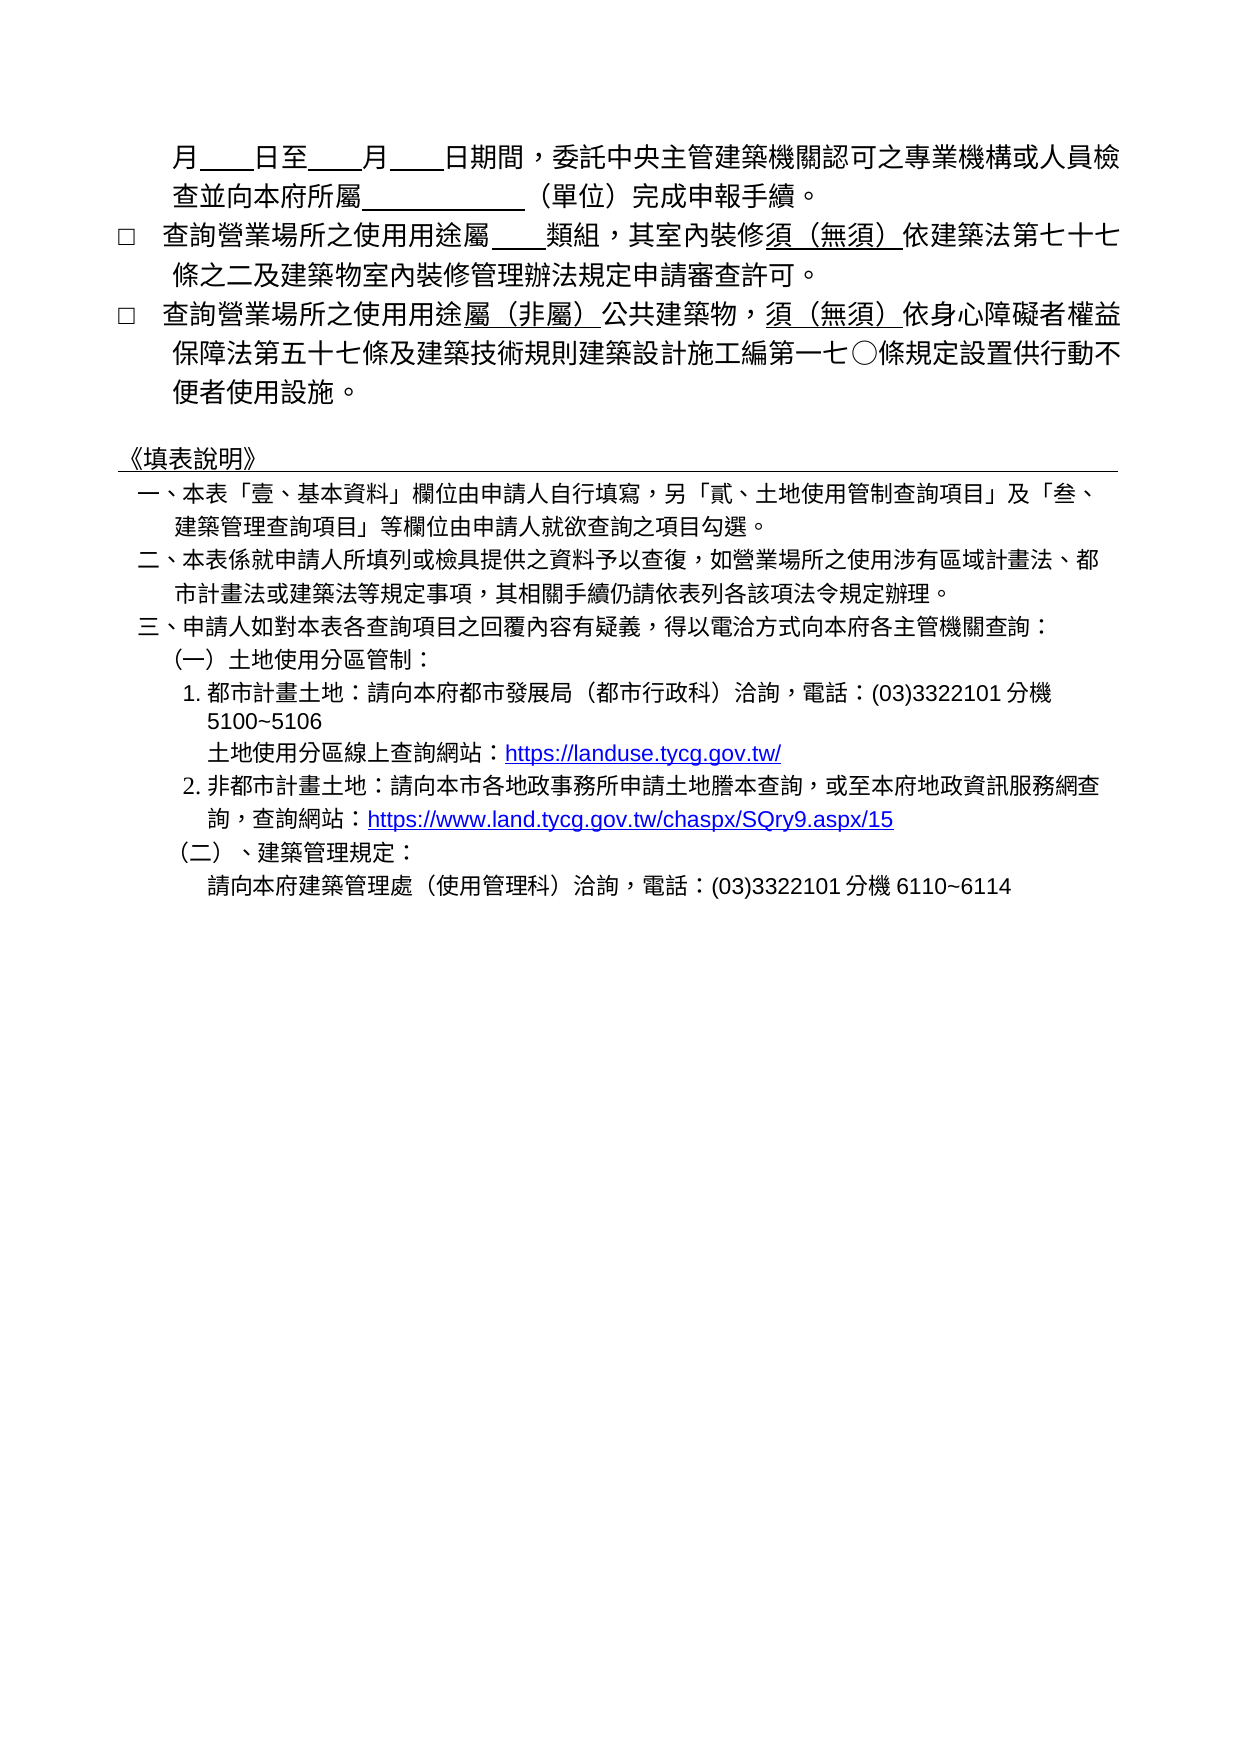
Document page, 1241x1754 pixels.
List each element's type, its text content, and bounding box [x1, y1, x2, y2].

text 三、申請人如對本表各查詢項目之回覆內容有疑義，得以電洽方式向本府各主管機關查詢： [137, 609, 1122, 642]
text 月 日至 月 日期間，委託中央主管建築機關認可之專業機構或人員檢查並向本府所屬 （單位）完成申報手續。 [118, 136, 1122, 214]
text □ 查詢營業場所之使用用途屬 類組，其室內裝修須（無須）依建築法第七十七條之二及建築物室內裝修管理辦法規定申請審查許可。 [118, 214, 1122, 293]
text 一、本表「壹、基本資料」欄位由申請人自行填寫，另「貳、土地使用管制查詢項目」及「叁、 建築管理查詢項目」等欄位由申請人就欲查詢之項目勾選。 [137, 476, 1122, 542]
text 土地使用分區線上查詢網站：https://landuse.tycg.gov.tw/ [207, 735, 1122, 768]
text （二）、建築管理規定： [143, 834, 1122, 868]
list 都市計畫土地：請向本府都市發展局（都市行政科）洽詢，電話：(03)3322101分機5100~5106 [182, 675, 1122, 735]
text 《填表說明》 [118, 439, 1122, 476]
text □ 查詢營業場所之使用用途屬（非屬）公共建築物，須（無須）依身心障礙者權益保障法第五十七條及建築技術規則建築設計施工編第一七○條規定設置供行動不便者使用設施。 [118, 293, 1122, 411]
list 非都市計畫土地：請向本市各地政事務所申請土地謄本查詢，或至本府地政資訊服務網查詢，查詢網站：https://www.land.tycg.gov.tw/chaspx/SQry9.aspx/15 [182, 768, 1122, 834]
text 二、本表係就申請人所填列或檢具提供之資料予以查復，如營業場所之使用涉有區域計畫法、都市計畫法或建築法等規定事項，其相關手續仍請依表列各該項法令規定辦理。 [137, 542, 1122, 609]
text （一）土地使用分區管制： [137, 642, 1122, 675]
text 請向本府建築管理處（使用管理科）洽詢，電話：(03)3322101分機6110~6114 [207, 868, 1122, 901]
